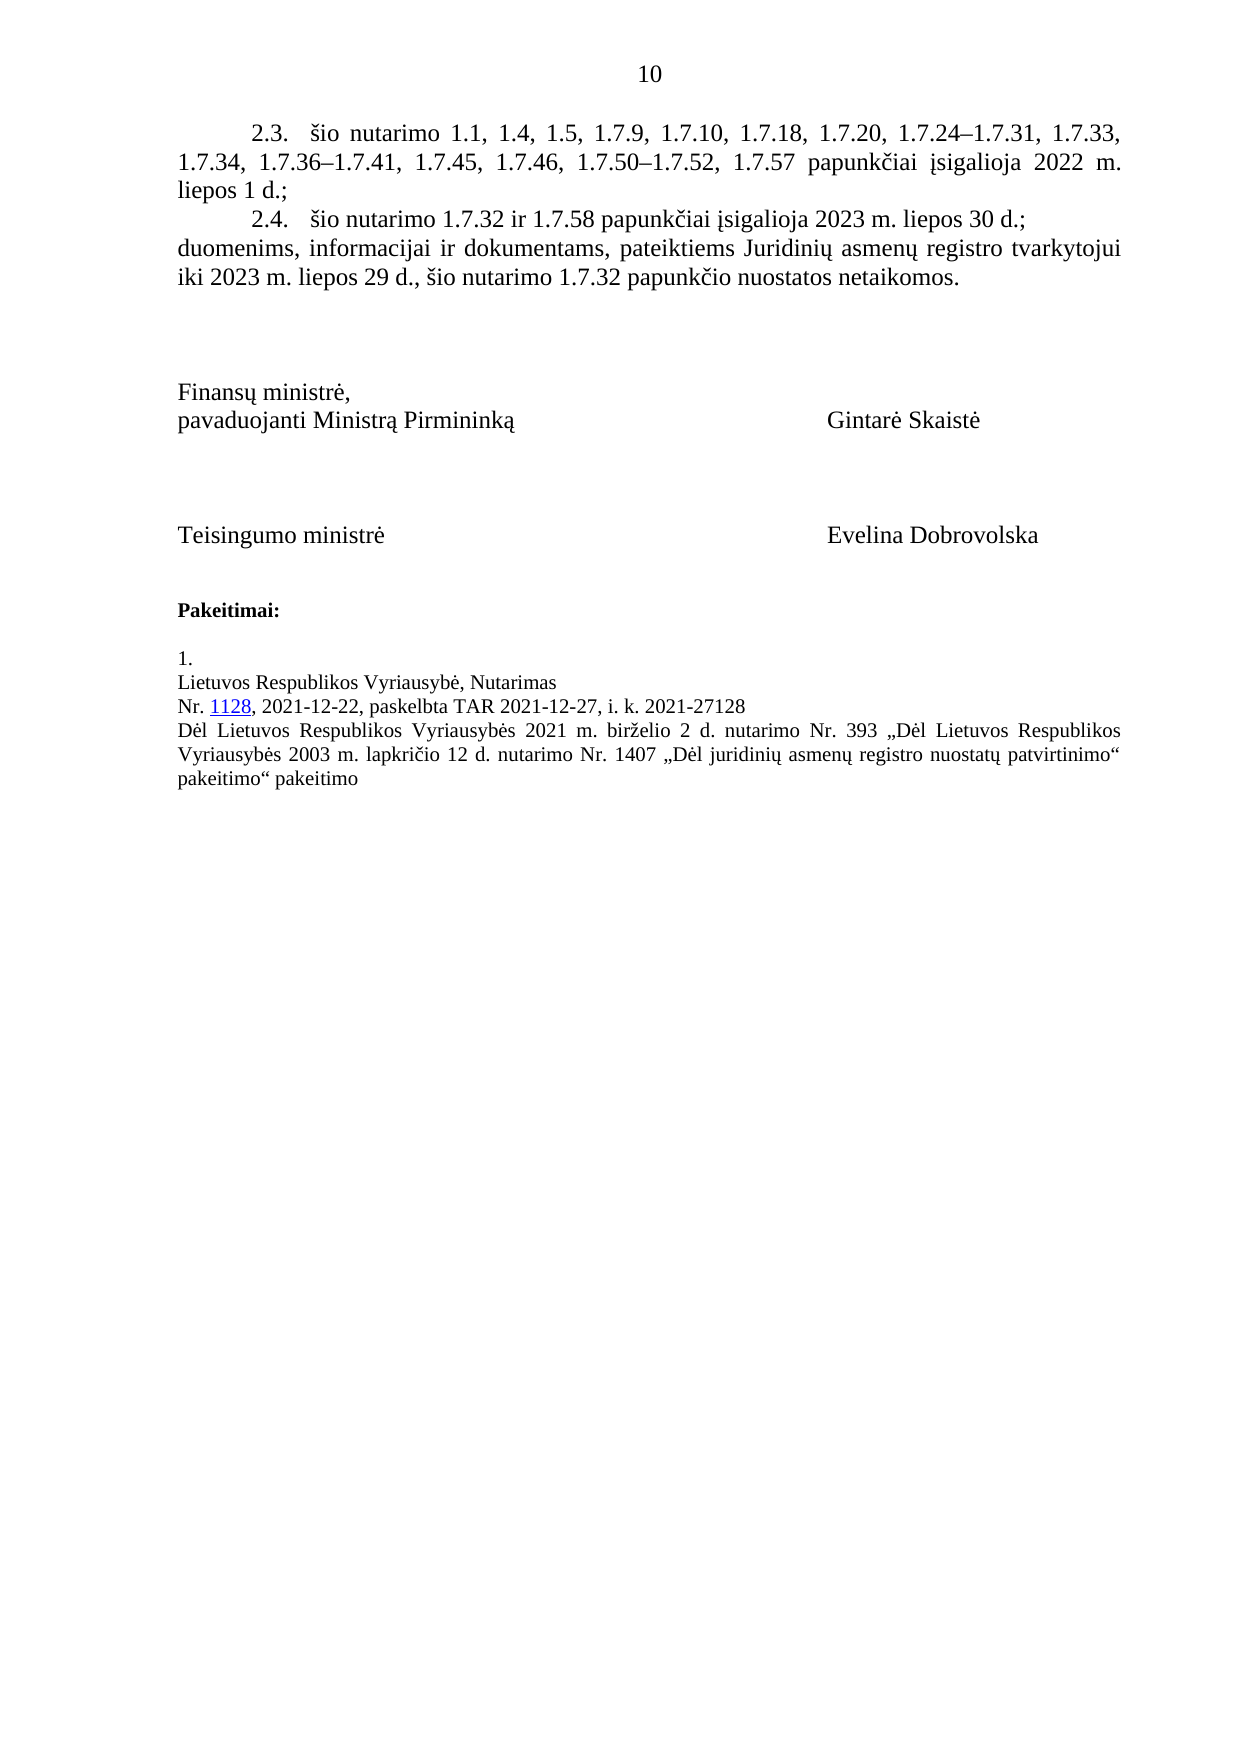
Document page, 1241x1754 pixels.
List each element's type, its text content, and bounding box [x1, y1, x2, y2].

text Nr. 1128, 2021-12-22, paskelbta TAR 2021-12-27, i. k. 2021-27128 [177, 694, 1122, 718]
text duomenims, informacijai ir dokumentams, pateiktiems Juridinių asmenų registro tvarkytojui iki 2023 m. liepos 29 d., šio nutarimo 1.7.32 papunkčio nuostatos netaikomos. [177, 233, 1122, 291]
text Pakeitimai: [177, 597, 1122, 622]
text Lietuvos Respublikos Vyriausybė, Nutarimas [177, 670, 1122, 694]
text Dėl Lietuvos Respublikos Vyriausybės 2021 m. birželio 2 d. nutarimo Nr. 393 „Dėl Lietuvos Respublikos Vyriausybės 2003 m. lapkričio 12 d. nutarimo Nr. 1407 „Dėl juridinių asmenų registro nuostatų patvirtinimo“ pakeitimo“ pakeitimo [177, 718, 1122, 790]
text Finansų ministrė, [177, 377, 1122, 406]
text 1. [177, 646, 1122, 670]
text 2.4. šio nutarimo 1.7.32 ir 1.7.58 papunkčiai įsigalioja 2023 m. liepos 30 d.; [177, 204, 1122, 233]
text Teisingumo ministrė Evelina Dobrovolska [177, 521, 1122, 549]
text 2.3. šio nutarimo 1.1, 1.4, 1.5, 1.7.9, 1.7.10, 1.7.18, 1.7.20, 1.7.24–1.7.31, 1.7.33, 1.7.34, 1.7.36–1.7.41, 1.7.45, 1.7.46, 1.7.50–1.7.52, 1.7.57 papunkčiai įsigalioja 2022 m. liepos 1 d.; [177, 118, 1122, 204]
text pavaduojanti Ministrą Pirmininką Gintarė Skaistė [177, 406, 1122, 434]
